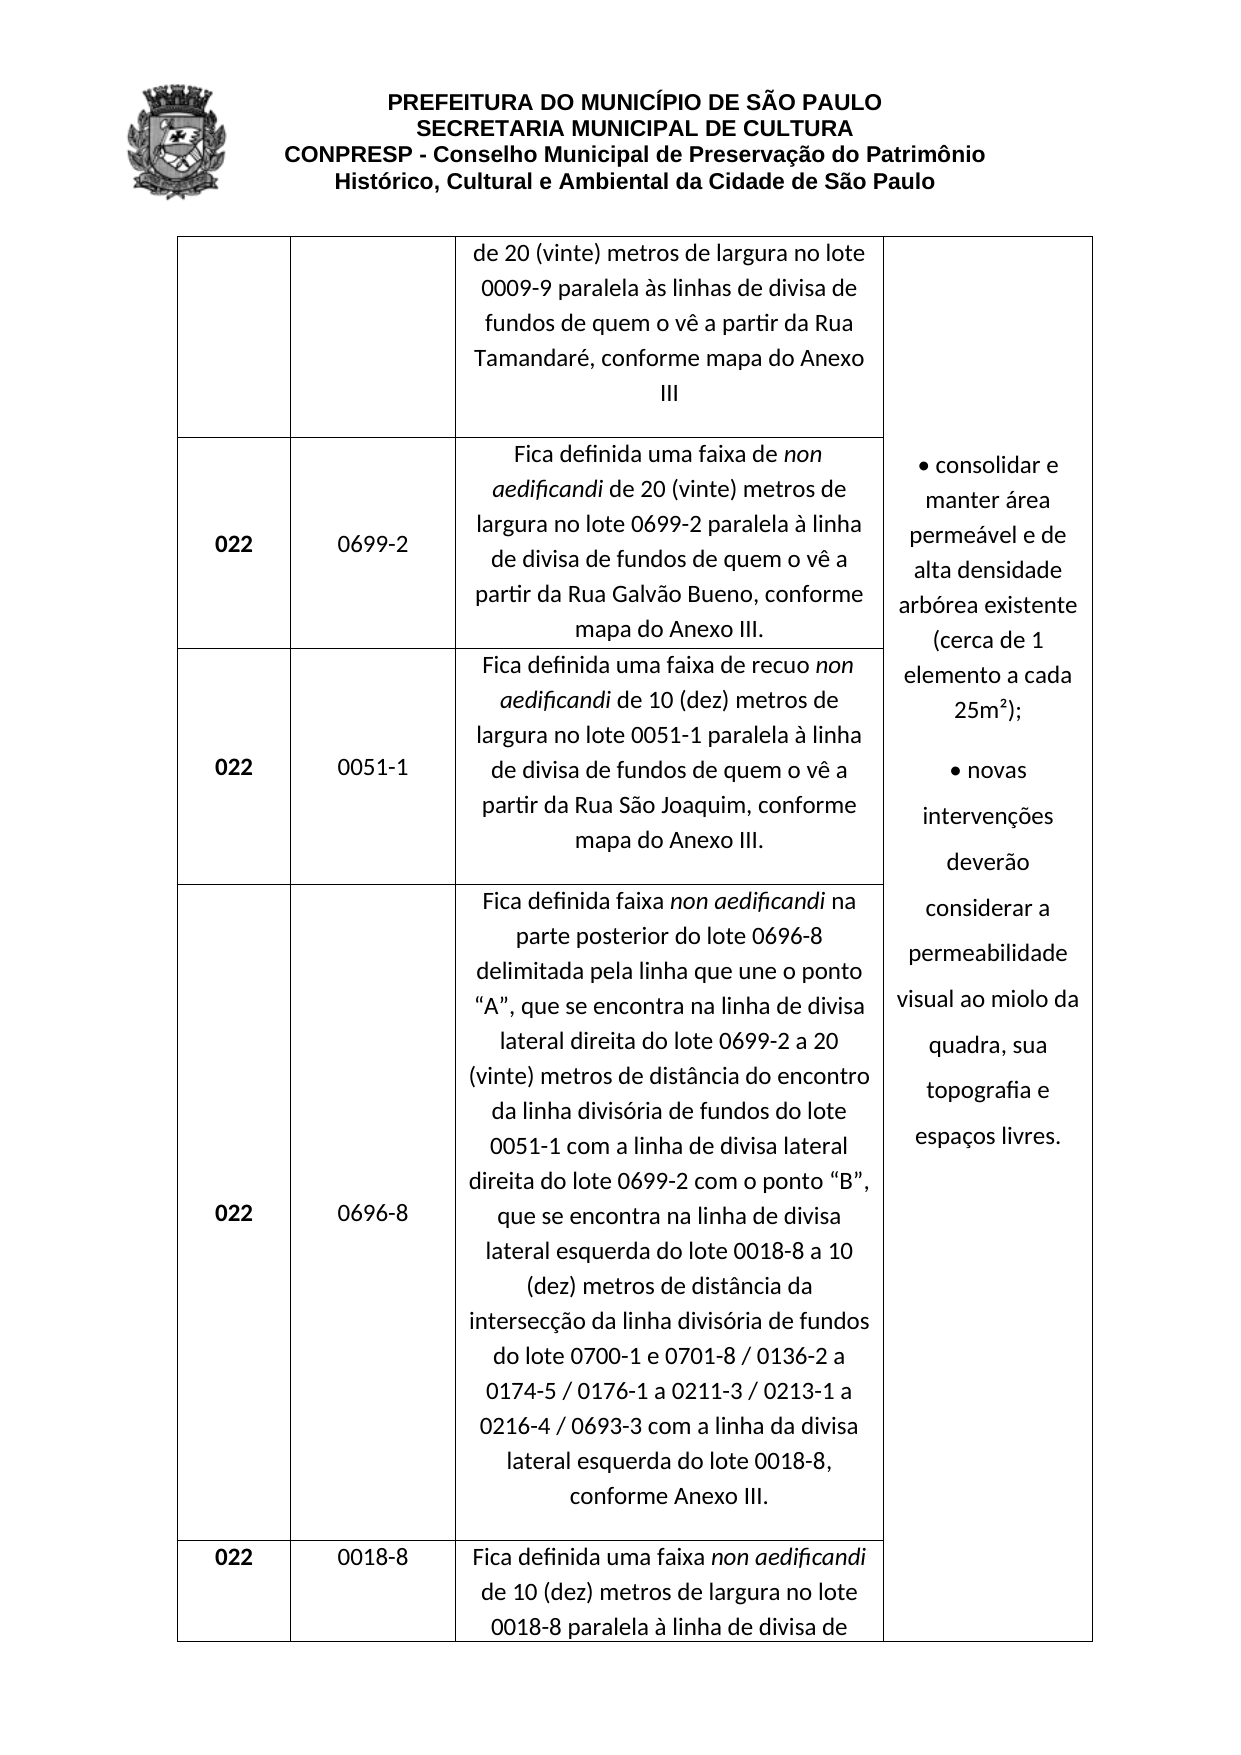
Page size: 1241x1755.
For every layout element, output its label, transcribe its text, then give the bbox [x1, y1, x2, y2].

table_cell 0051-1 [291, 649, 455, 884]
table_cell de 20 (vinte) metros de largura no lote 0009-9 paralela às linhas de divisa de fundos de quem o vê a partir da Rua Tamandaré, conforme mapa do Anexo III [456, 237, 883, 437]
table_cell 022 [178, 885, 290, 1539]
table_cell [291, 237, 455, 437]
table_cell Fica definida uma faixa de recuo non aedificandi de 10 (dez) metros de largura no lote 0051-1 paralela à linha de divisa de fundos de quem o vê a partir da Rua São Joaquim, conforme mapa do Anexo III. [456, 649, 883, 884]
table_cell 022 [178, 1541, 290, 1641]
table_cell 022 [178, 649, 290, 884]
table_cell [178, 237, 290, 437]
table_cell Fica definida uma faixa de non aedificandi de 20 (vinte) metros de largura no lote 0699-2 paralela à linha de divisa de fundos de quem o vê a partir da Rua Galvão Bueno, conforme mapa do Anexo III. [456, 438, 883, 648]
table_cell • consolidar e manter área permeável e de alta densidade arbórea existente (cerca de 1 elemento a cada 25m²); • novas intervenções deverão considerar a permeabilidade visual ao miolo da quadra, sua topografia e espaços livres. • consolidar e manter área permeável e de alta densidade arbórea existente (cerca de 1 elemento a cada 25m²); • novas intervenções deverão considerar a permeabilidade visual ao miolo da quadra, sua topografia e espaços livres. • consolidar e manter área permeável e de alta densidade arbórea existente (cerca de 1 elemento a cada 25m²); • novas intervenções deverão considerar a permeabilidade visual ao miolo da quadra, sua topografia e espaços livres. • consolidar e manter área permeável e de alta densidade arbórea existente (cerca de 1 elemento a cada 25m²); • novas intervenções deverão considerar a permeabilidade visual ao miolo da quadra, sua topografia e espaços livres. [884, 237, 1092, 1641]
table_cell Fica definida uma faixa non aedificandi de 10 (dez) metros de largura no lote 0018-8 paralela à linha de divisa de [456, 1541, 883, 1641]
table_cell 0018-8 [291, 1541, 455, 1641]
table_cell 0699-2 [291, 438, 455, 648]
table_cell 022 [178, 438, 290, 648]
table_cell 0696-8 [291, 885, 455, 1539]
table_cell Fica definida faixa non aedificandi na parte posterior do lote 0696-8 delimitada pela linha que une o ponto “A”, que se encontra na linha de divisa lateral direita do lote 0699-2 a 20 (vinte) metros de distância do encontro da linha divisória de fundos do lote 0051-1 com a linha de divisa lateral direita do lote 0699-2 com o ponto “B”, que se encontra na linha de divisa lateral esquerda do lote 0018-8 a 10 (dez) metros de distância da intersecção da linha divisória de fundos do lote 0700-1 e 0701-8 / 0136-2 a 0174-5 / 0176-1 a 0211-3 / 0213-1 a 0216-4 / 0693-3 com a linha da divisa lateral esquerda do lote 0018-8, conforme Anexo III. [456, 885, 883, 1539]
